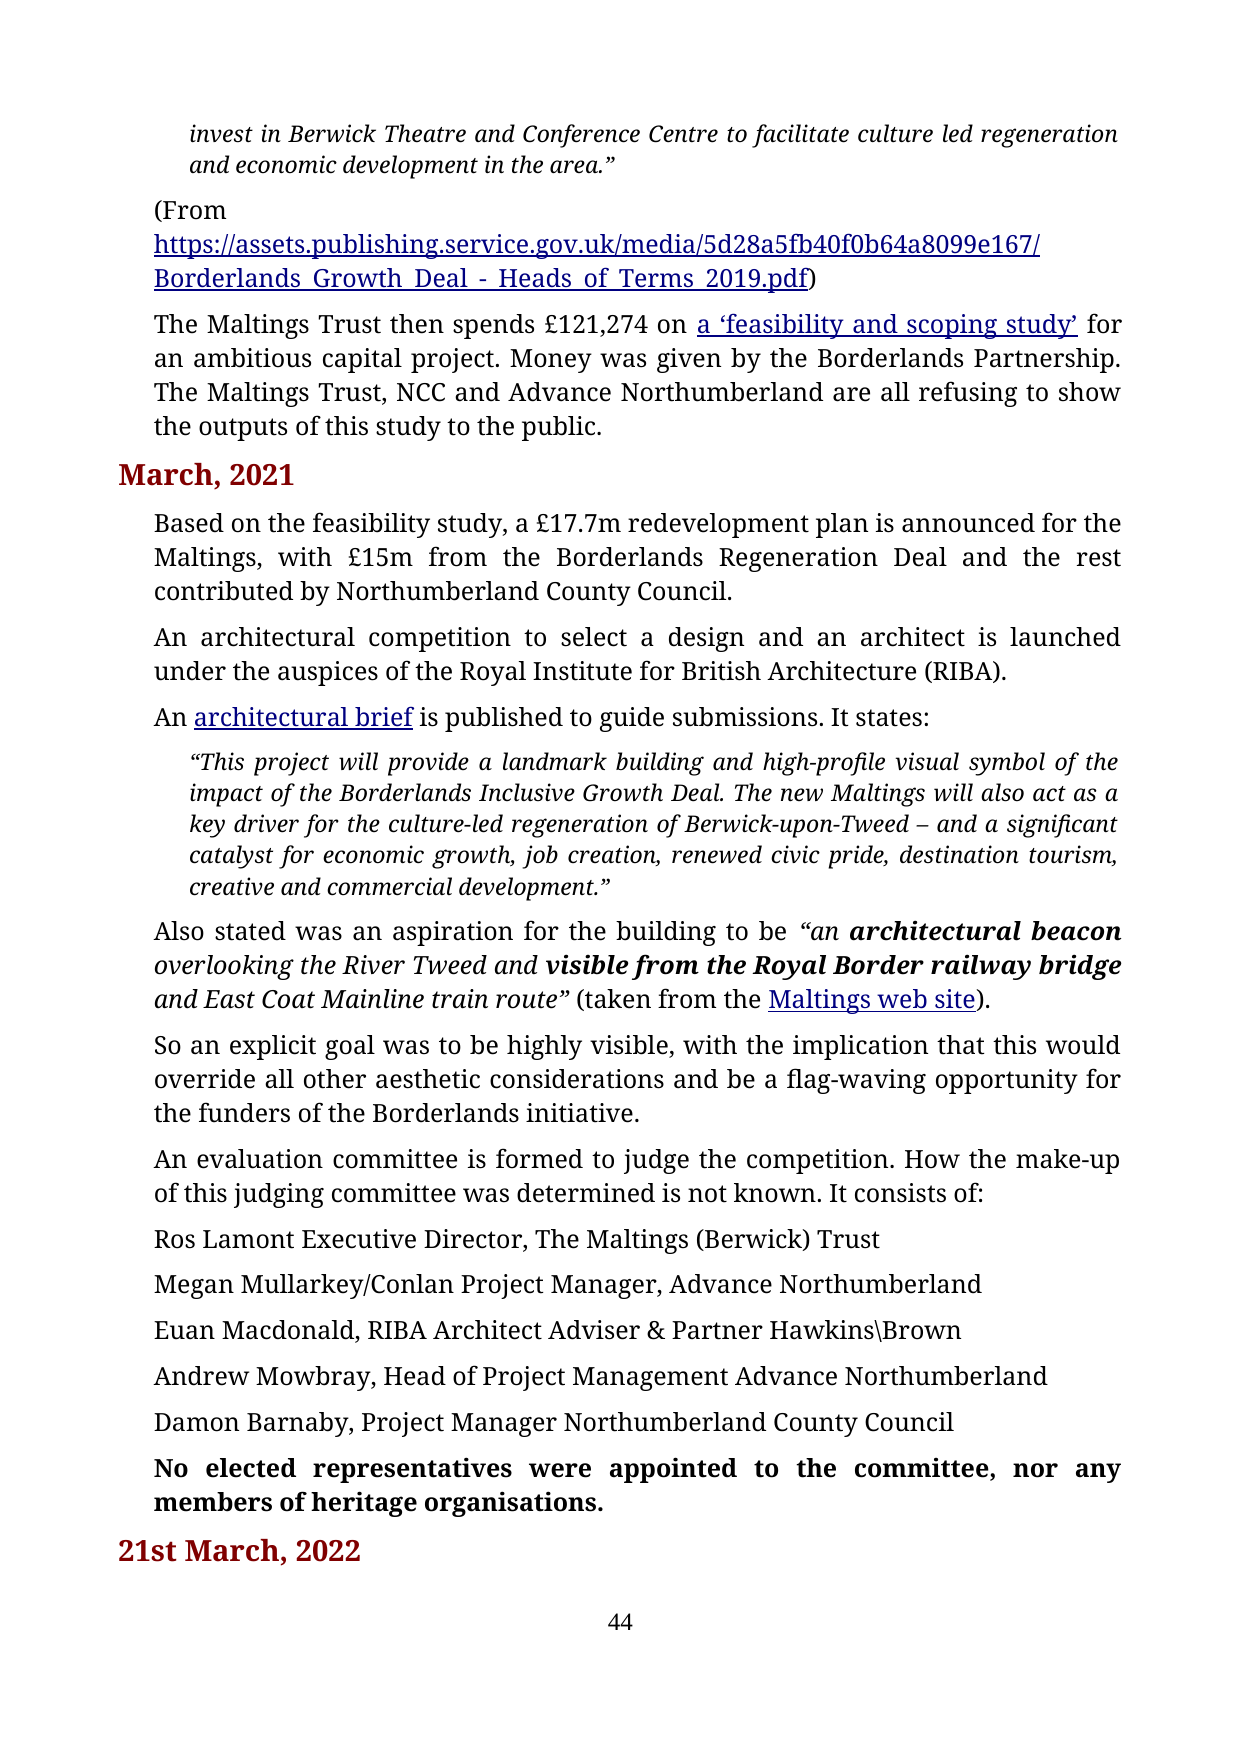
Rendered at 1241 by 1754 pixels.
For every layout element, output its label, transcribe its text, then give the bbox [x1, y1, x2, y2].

text An evaluation committee is formed to judge the competition. How the make-up of this judging committee was determined is not known. It consists of: [153, 1141, 1122, 1209]
text invest in Berwick Theatre and Conference Centre to facilitate culture led regeneration and economic development in the area.” [189, 118, 1122, 181]
text The Maltings Trust then spends £121,274 on a ‘feasibility and scoping study’ for an ambitious capital project. Money was given by the Borderlands Partnership. The Maltings Trust, NCC and Advance Northumberland are all refusing to show the outputs of this study to the public. [153, 306, 1122, 443]
text (From https://assets.publishing.service.gov.uk/media/5d28a5fb40f0b64a8099e167/Borderlands_Growth_Deal_-_Heads_of_Terms_2019.pdf) [153, 192, 1122, 294]
text Ros Lamont Executive Director, The Maltings (Berwick) Trust [153, 1221, 1122, 1255]
text “This project will provide a landmark building and high-profile visual symbol of the impact of the Borderlands Inclusive Growth Deal. The new Maltings will also act as a key driver for the culture-led regeneration of Berwick-upon-Tweed – and a significant catalyst for economic growth, job creation, renewed civic pride, destination tourism, creative and commercial development.” [189, 746, 1122, 902]
text Damon Barnaby, Project Manager Northumberland County Council [153, 1405, 1122, 1439]
text March, 2021 [118, 454, 1122, 494]
text An architectural competition to select a design and an architect is launched under the auspices of the Royal Institute for British Architecture (RIBA). [153, 620, 1122, 688]
text Andrew Mowbray, Head of Project Management Advance Northumberland [153, 1359, 1122, 1393]
text 21st March, 2022 [118, 1530, 1122, 1570]
text An architectural brief is published to guide submissions. It states: [153, 700, 1122, 734]
text Megan Mullarkey/Conlan Project Manager, Advance Northumberland [153, 1267, 1122, 1301]
text Euan Macdonald, RIBA Architect Adviser & Partner Hawkins\Brown [153, 1313, 1122, 1347]
text So an explicit goal was to be highly visible, with the implication that this would override all other aesthetic considerations and be a flag-waving opportunity for the funders of the Borderlands initiative. [153, 1027, 1122, 1130]
text Based on the feasibility study, a £17.7m redevelopment plan is announced for the Maltings, with £15m from the Borderlands Regeneration Deal and the rest contributed by Northumberland County Council. [153, 506, 1122, 608]
text No elected representatives were appointed to the committee, nor any members of heritage organisations. [153, 1451, 1122, 1519]
text Also stated was an aspiration for the building to be “an architectural beacon overlooking the River Tweed and visible from the Royal Border railway bridge and East Coat Mainline train route” (taken from the Maltings web site). [153, 913, 1122, 1016]
